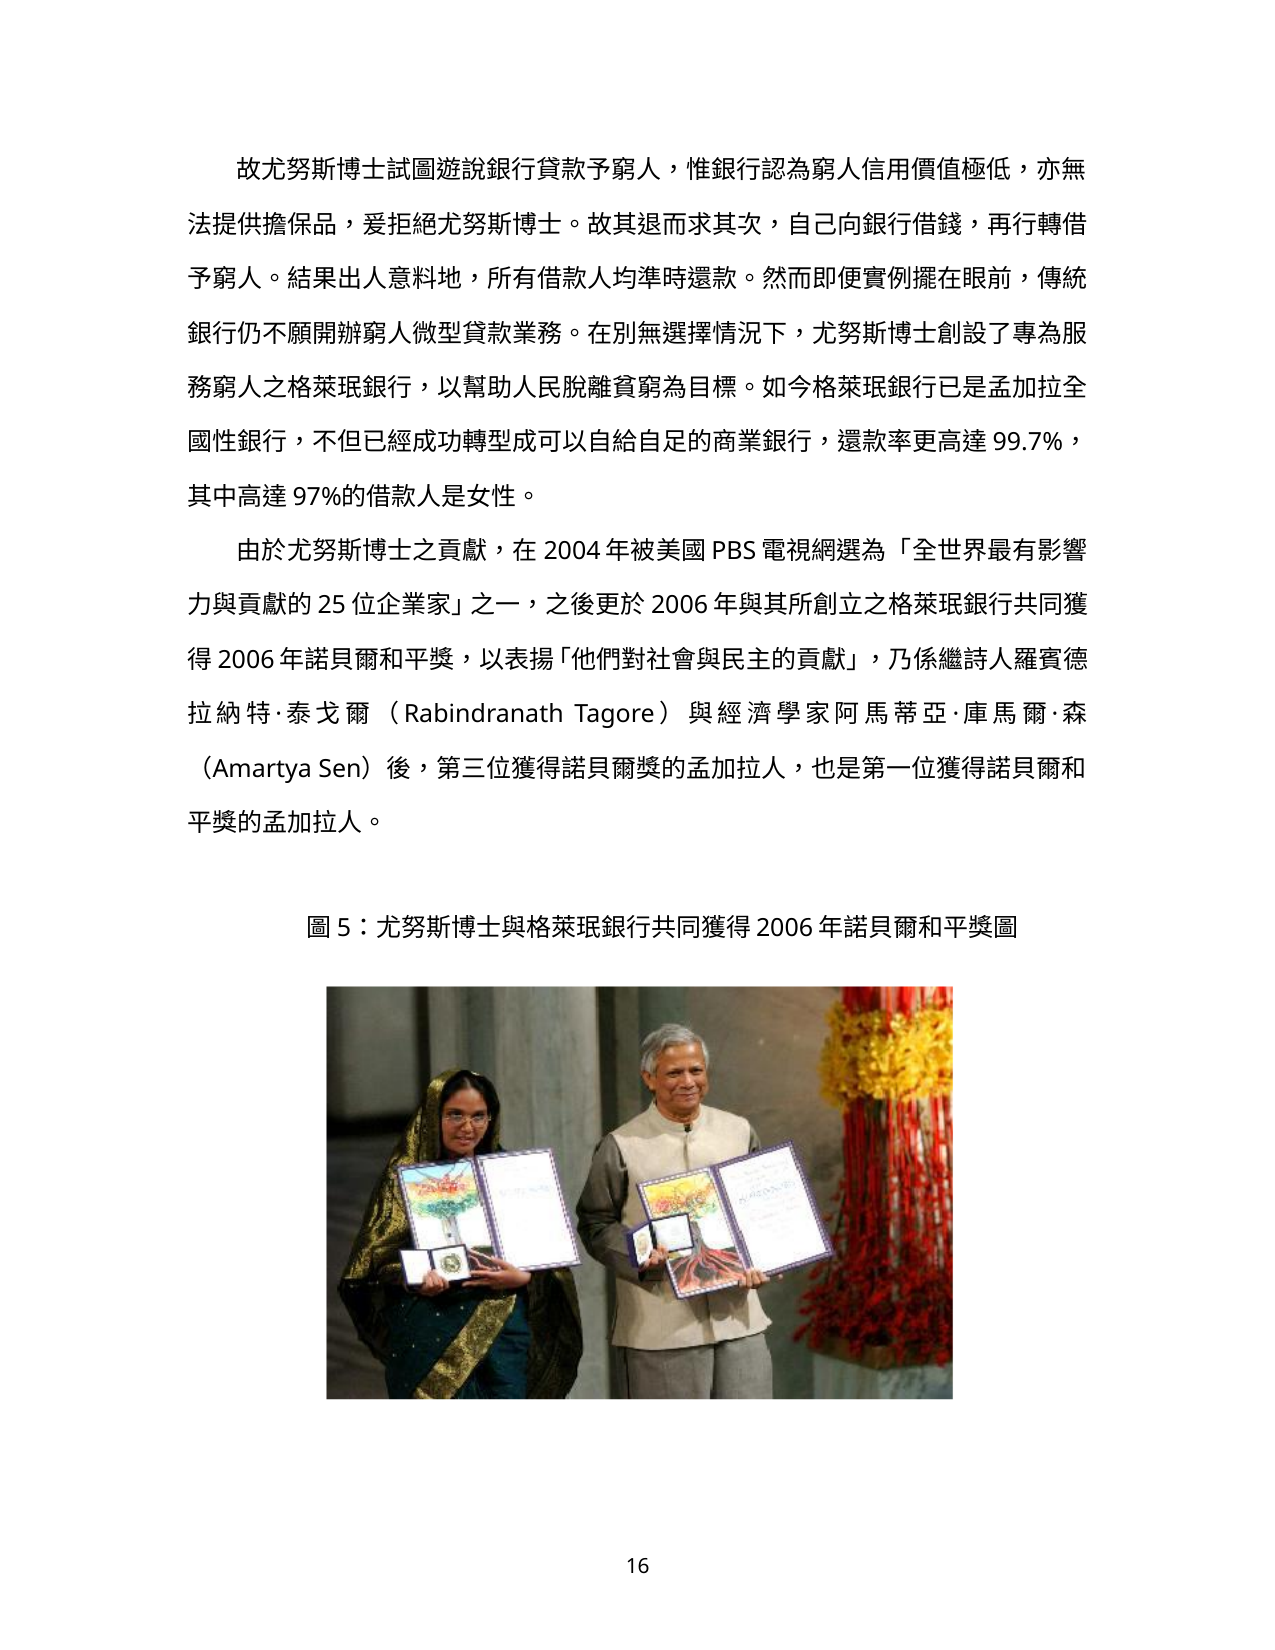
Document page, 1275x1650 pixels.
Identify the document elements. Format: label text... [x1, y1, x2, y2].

picture [324, 985, 957, 1402]
text 圖5：尤努斯博士與格萊珉銀行共同獲得2006年諾貝爾和平獎圖 [187, 908, 1088, 944]
text 由於尤努斯博士之貢獻，在2004年被美國PBS電視網選為「全世界最有影響力與貢獻的25位企業家」之一，之後更於2006年與其所創立之格萊珉銀行共同獲得2006年諾貝爾和平獎，以表揚「他們對社會與民主的貢獻」，乃係繼詩人羅賓德拉納特·泰戈爾（Rabindranath Tagore）與經濟學家阿馬蒂亞·庫馬爾·森（Amartya Sen）後，第三位獲得諾貝爾獎的孟加拉人，也是第一位獲得諾貝爾和平獎的孟加拉人。 [187, 531, 1088, 839]
text 故尤努斯博士試圖遊說銀行貸款予窮人，惟銀行認為窮人信用價值極低，亦無法提供擔保品，爰拒絕尤努斯博士。故其退而求其次，自己向銀行借錢，再行轉借予窮人。結果出人意料地，所有借款人均準時還款。然而即便實例擺在眼前，傳統銀行仍不願開辦窮人微型貸款業務。在別無選擇情況下，尤努斯博士創設了專為服務窮人之格萊珉銀行，以幫助人民脫離貧窮為目標。如今格萊珉銀行已是孟加拉全國性銀行，不但已經成功轉型成可以自給自足的商業銀行，還款率更高達99.7%，其中高達97%的借款人是女性。 [187, 150, 1088, 512]
